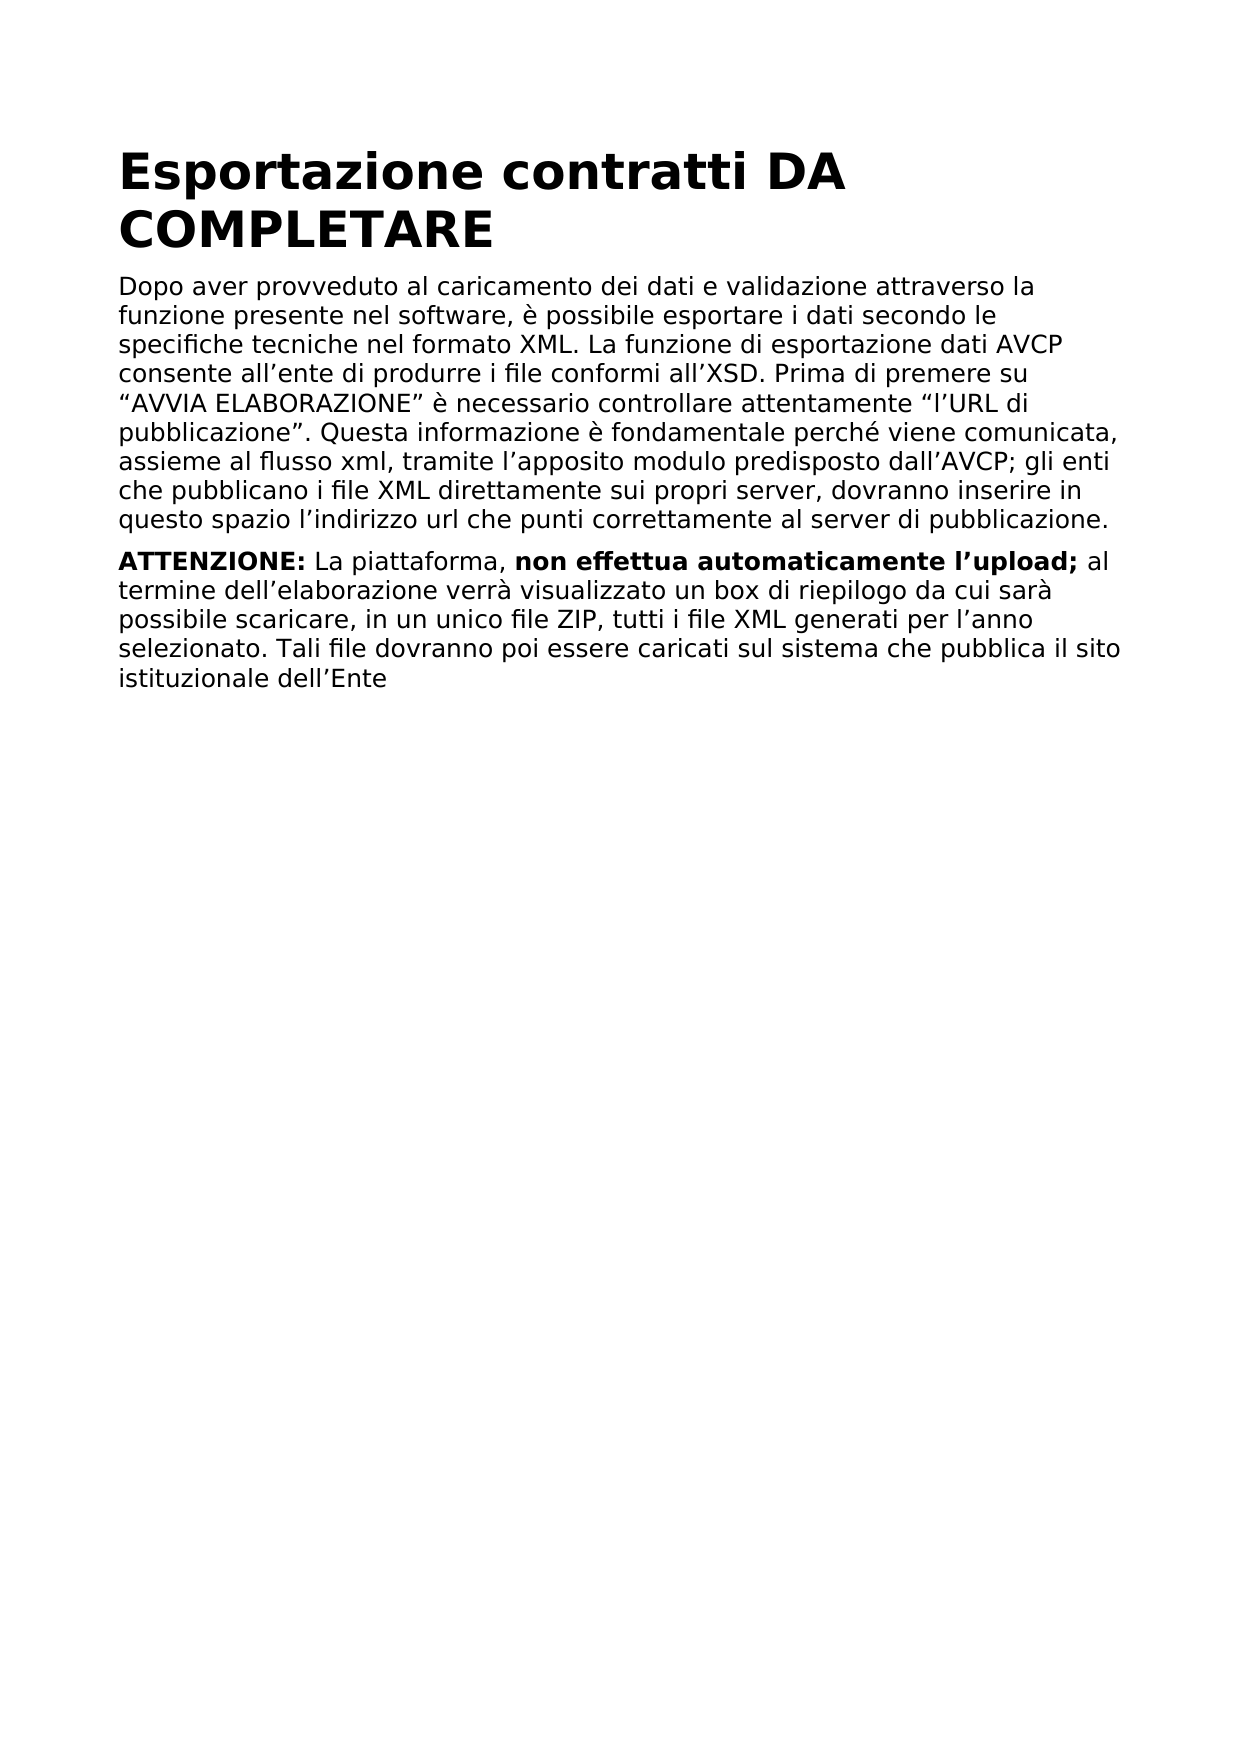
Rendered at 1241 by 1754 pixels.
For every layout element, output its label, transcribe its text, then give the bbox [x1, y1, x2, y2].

text ATTENZIONE: La piattaforma, non effettua automaticamente l’upload; al termine dell’elaborazione verrà visualizzato un box di riepilogo da cui sarà possibile scaricare, in un unico file ZIP, tutti i file XML generati per l’anno selezionato. Tali file dovranno poi essere caricati sul sistema che pubblica il sito istituzionale dell’Ente [118, 547, 1122, 693]
subtitle Esportazione contratti DA COMPLETARE [118, 143, 1122, 259]
text Dopo aver provveduto al caricamento dei dati e validazione attraverso la funzione presente nel software, è possibile esportare i dati secondo le specifiche tecniche nel formato XML. La funzione di esportazione dati AVCP consente all’ente di produrre i file conformi all’XSD. Prima di premere su “AVVIA ELABORAZIONE” è necessario controllare attentamente “l’URL di pubblicazione”. Questa informazione è fondamentale perché viene comunicata, assieme al flusso xml, tramite l’apposito modulo predisposto dall’AVCP; gli enti che pubblicano i file XML direttamente sui propri server, dovranno inserire in questo spazio l’indirizzo url che punti correttamente al server di pubblicazione. [118, 272, 1122, 534]
